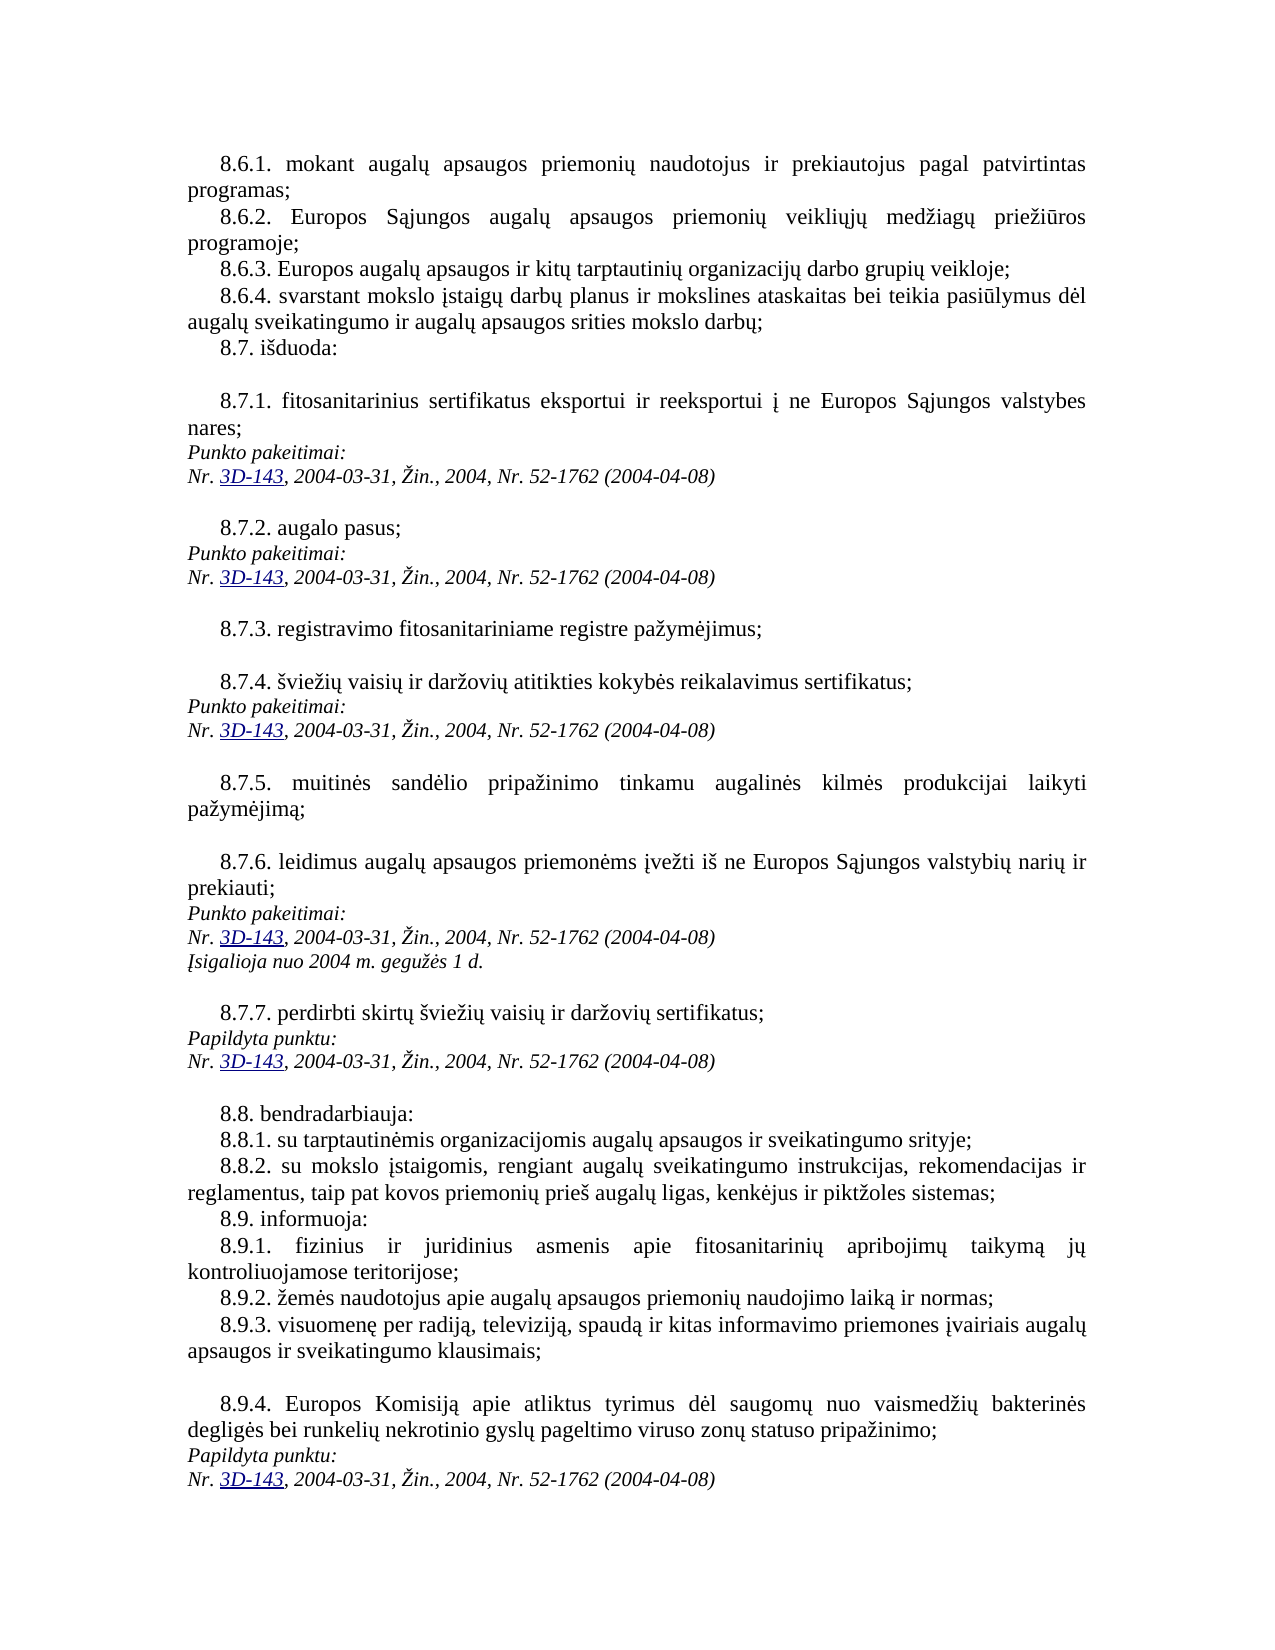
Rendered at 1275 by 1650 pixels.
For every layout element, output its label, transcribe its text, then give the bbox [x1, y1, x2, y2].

text Punkto pakeitimai: [187, 440, 1087, 464]
text 8.6.2. Europos Sąjungos augalų apsaugos priemonių veikliųjų medžiagų priežiūros programoje; [187, 203, 1087, 255]
text Nr. 3D-143, 2004-03-31, Žin., 2004, Nr. 52-1762 (2004-04-08) [187, 1467, 1087, 1491]
text Punkto pakeitimai: [187, 901, 1087, 924]
text 8.6.4. svarstant mokslo įstaigų darbų planus ir mokslines ataskaitas bei teikia pasiūlymus dėl augalų sveikatingumo ir augalų apsaugos srities mokslo darbų; [187, 282, 1087, 334]
text 8.9.2. žemės naudotojus apie augalų apsaugos priemonių naudojimo laiką ir normas; [187, 1284, 1087, 1311]
text 8.9. informuoja: [187, 1205, 1087, 1232]
text 8.9.4. Europos Komisiją apie atliktus tyrimus dėl saugomų nuo vaismedžių bakterinės degligės bei runkelių nekrotinio gyslų pageltimo viruso zonų statuso pripažinimo; [187, 1390, 1087, 1442]
text Nr. 3D-143, 2004-03-31, Žin., 2004, Nr. 52-1762 (2004-04-08) [187, 464, 1087, 488]
text Įsigalioja nuo 2004 m. gegužės 1 d. [187, 949, 1087, 973]
text 8.9.1. fizinius ir juridinius asmenis apie fitosanitarinių apribojimų taikymą jų kontroliuojamose teritorijose; [187, 1232, 1087, 1284]
text 8.7.5. muitinės sandėlio pripažinimo tinkamu augalinės kilmės produkcijai laikyti pažymėjimą; [187, 769, 1087, 821]
text 8.7.6. leidimus augalų apsaugos priemonėms įvežti iš ne Europos Sąjungos valstybių narių ir prekiauti; [187, 848, 1087, 901]
text 8.9.3. visuomenę per radiją, televiziją, spaudą ir kitas informavimo priemones įvairiais augalų apsaugos ir sveikatingumo klausimais; [187, 1311, 1087, 1363]
text 8.7.1. fitosanitarinius sertifikatus eksportui ir reeksportui į ne Europos Sąjungos valstybes nares; [187, 387, 1087, 440]
text 8.8. bendradarbiauja: [187, 1100, 1087, 1126]
text 8.7. išduoda: [187, 334, 1087, 361]
text 8.6.3. Europos augalų apsaugos ir kitų tarptautinių organizacijų darbo grupių veikloje; [187, 255, 1087, 282]
text 8.8.2. su mokslo įstaigomis, rengiant augalų sveikatingumo instrukcijas, rekomendacijas ir reglamentus, taip pat kovos priemonių prieš augalų ligas, kenkėjus ir piktžoles sistemas; [187, 1153, 1087, 1205]
text Nr. 3D-143, 2004-03-31, Žin., 2004, Nr. 52-1762 (2004-04-08) [187, 565, 1087, 589]
text Nr. 3D-143, 2004-03-31, Žin., 2004, Nr. 52-1762 (2004-04-08) [187, 924, 1087, 949]
text 8.7.4. šviežių vaisių ir daržovių atitikties kokybės reikalavimus sertifikatus; [187, 668, 1087, 694]
text Papildyta punktu: [187, 1442, 1087, 1467]
text Papildyta punktu: [187, 1025, 1087, 1049]
text Punkto pakeitimai: [187, 541, 1087, 565]
text 8.7.2. augalo pasus; [187, 514, 1087, 541]
text 8.8.1. su tarptautinėmis organizacijomis augalų apsaugos ir sveikatingumo srityje; [187, 1126, 1087, 1153]
text 8.7.3. registravimo fitosanitariniame registre pažymėjimus; [187, 615, 1087, 642]
text Nr. 3D-143, 2004-03-31, Žin., 2004, Nr. 52-1762 (2004-04-08) [187, 718, 1087, 742]
text Punkto pakeitimai: [187, 694, 1087, 718]
text 8.7.7. perdirbti skirtų šviežių vaisių ir daržovių sertifikatus; [187, 999, 1087, 1025]
text 8.6.1. mokant augalų apsaugos priemonių naudotojus ir prekiautojus pagal patvirtintas programas; [187, 150, 1087, 203]
text Nr. 3D-143, 2004-03-31, Žin., 2004, Nr. 52-1762 (2004-04-08) [187, 1049, 1087, 1073]
